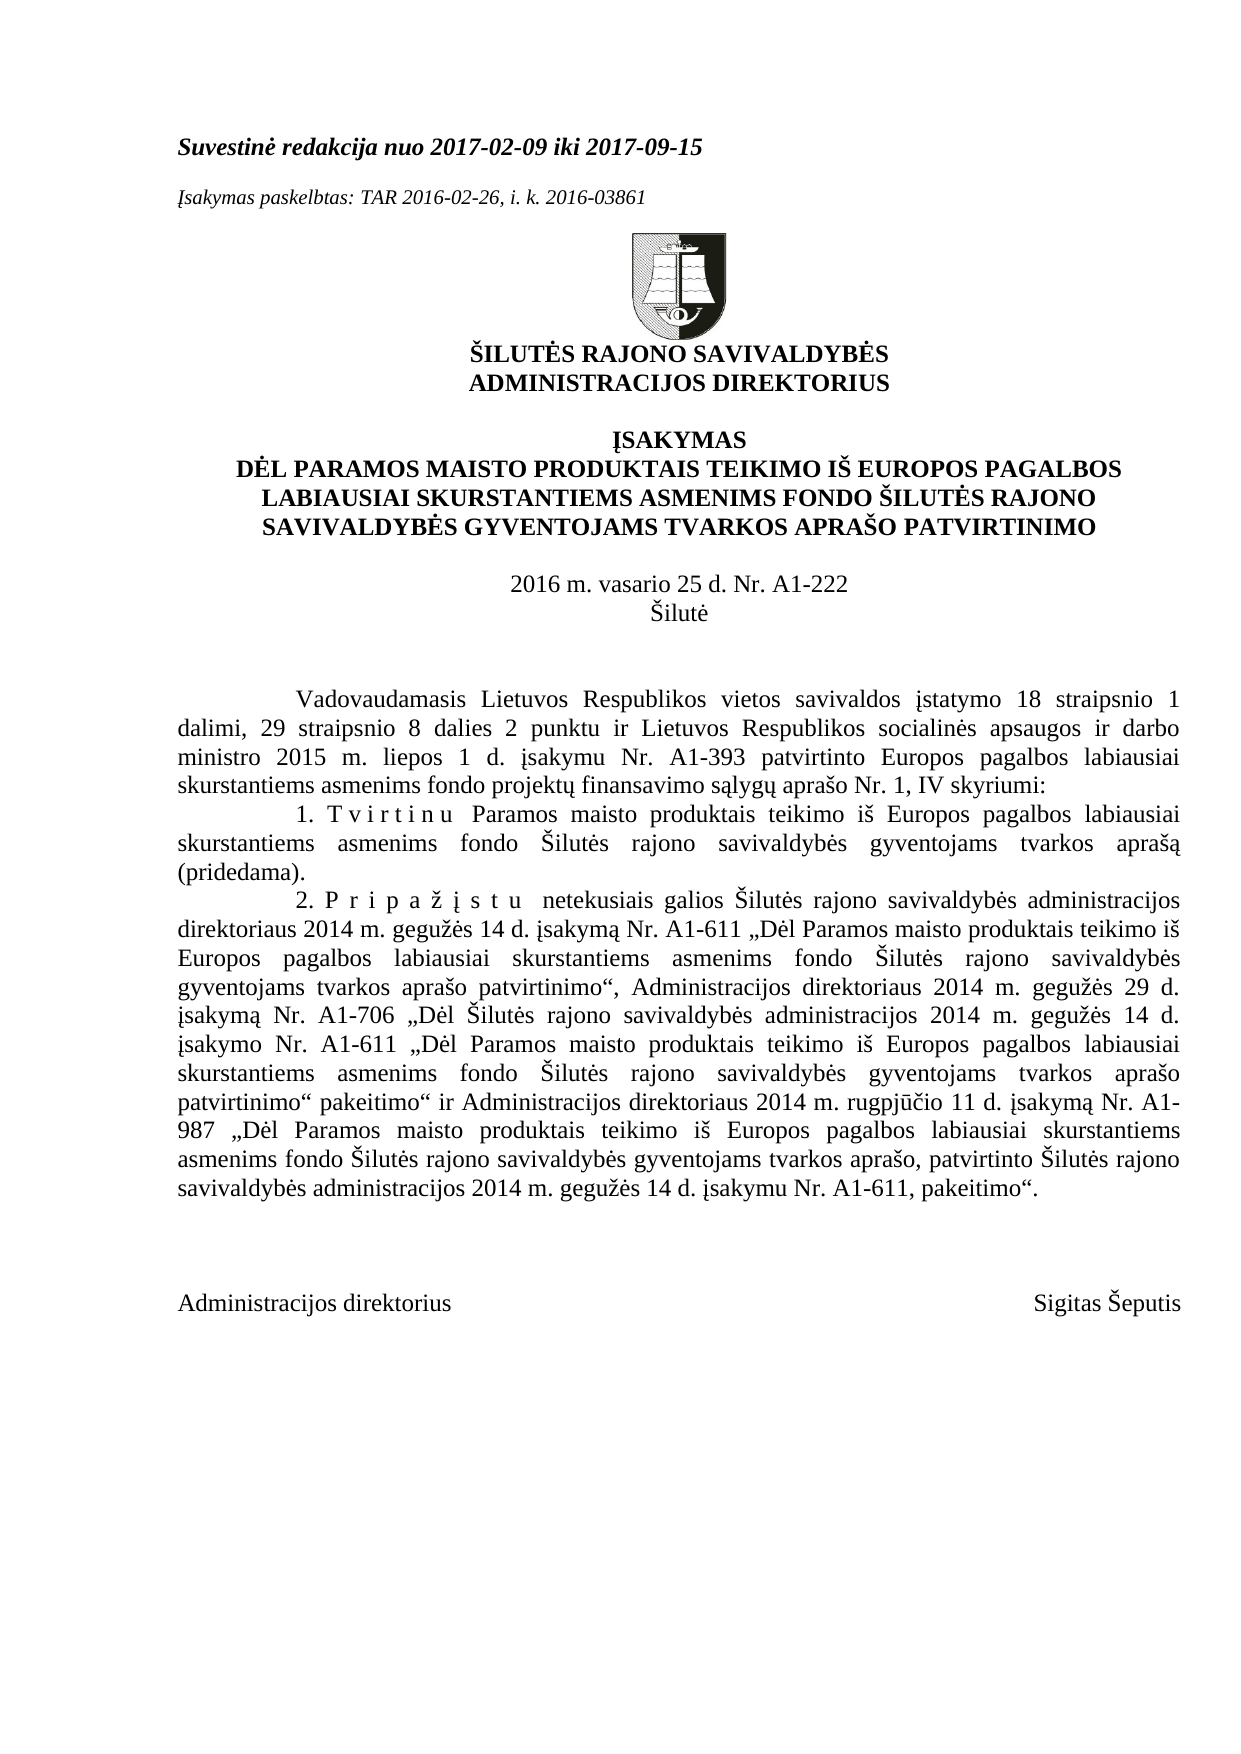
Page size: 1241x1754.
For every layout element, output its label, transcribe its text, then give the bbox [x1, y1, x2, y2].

text Šilutė [177, 598, 1181, 627]
text 1. Tvirtinu Paramos maisto produktais teikimo iš Europos pagalbos labiausiai skurstantiems asmenims fondo Šilutės rajono savivaldybės gyventojams tvarkos aprašą (pridedama). [177, 799, 1181, 886]
text Vadovaudamasis Lietuvos Respublikos vietos savivaldos įstatymo 18 straipsnio 1 dalimi, 29 straipsnio 8 dalies 2 punktu ir Lietuvos Respublikos socialinės apsaugos ir darbo ministro 2015 m. liepos 1 d. įsakymu Nr. A1-393 patvirtinto Europos pagalbos labiausiai skurstantiems asmenims fondo projektų finansavimo sąlygų aprašo Nr. 1, IV skyriumi: [177, 684, 1181, 799]
text Administracijos direktorius Sigitas Šeputis [177, 1288, 1181, 1317]
text 2. P r i p a ž į s t u netekusiais galios Šilutės rajono savivaldybės administracijos direktoriaus 2014 m. gegužės 14 d. įsakymą Nr. A1-611 „Dėl Paramos maisto produktais teikimo iš Europos pagalbos labiausiai skurstantiems asmenims fondo Šilutės rajono savivaldybės gyventojams tvarkos aprašo patvirtinimo“, Administracijos direktoriaus 2014 m. gegužės 29 d. įsakymą Nr. A1-706 „Dėl Šilutės rajono savivaldybės administracijos 2014 m. gegužės 14 d. įsakymo Nr. A1-611 „Dėl Paramos maisto produktais teikimo iš Europos pagalbos labiausiai skurstantiems asmenims fondo Šilutės rajono savivaldybės gyventojams tvarkos aprašo patvirtinimo“ pakeitimo“ ir Administracijos direktoriaus 2014 m. rugpjūčio 11 d. įsakymą Nr. A1-987 „Dėl Paramos maisto produktais teikimo iš Europos pagalbos labiausiai skurstantiems asmenims fondo Šilutės rajono savivaldybės gyventojams tvarkos aprašo, patvirtinto Šilutės rajono savivaldybės administracijos 2014 m. gegužės 14 d. įsakymu Nr. A1-611, pakeitimo“. [177, 886, 1181, 1202]
text Įsakymas paskelbtas: TAR 2016-02-26, i. k. 2016-03861 [177, 185, 1181, 209]
text ŠILUTĖS rajono savivaldybės [177, 339, 1181, 368]
text DĖL PARAMOS MAISTO PRODUKTAIS TEIKIMO IŠ EUROPOS PAGALBOS [177, 454, 1181, 483]
text Suvestinė redakcija nuo 2017-02-09 iki 2017-09-15 [177, 132, 1181, 161]
text LABIAUSIAI SKURSTANTIEMS ASMENIMS FONDO ŠILUTĖS RAJONO SAVIVALDYBĖs gyventojams TVARKOS APRAŠO PATVIRTINIMO [177, 483, 1181, 541]
text Administracijos direktorius [177, 368, 1181, 397]
text Įsakymas [177, 426, 1181, 454]
text 2016 m. vasario 25 d. Nr. A1-222 [177, 569, 1181, 598]
